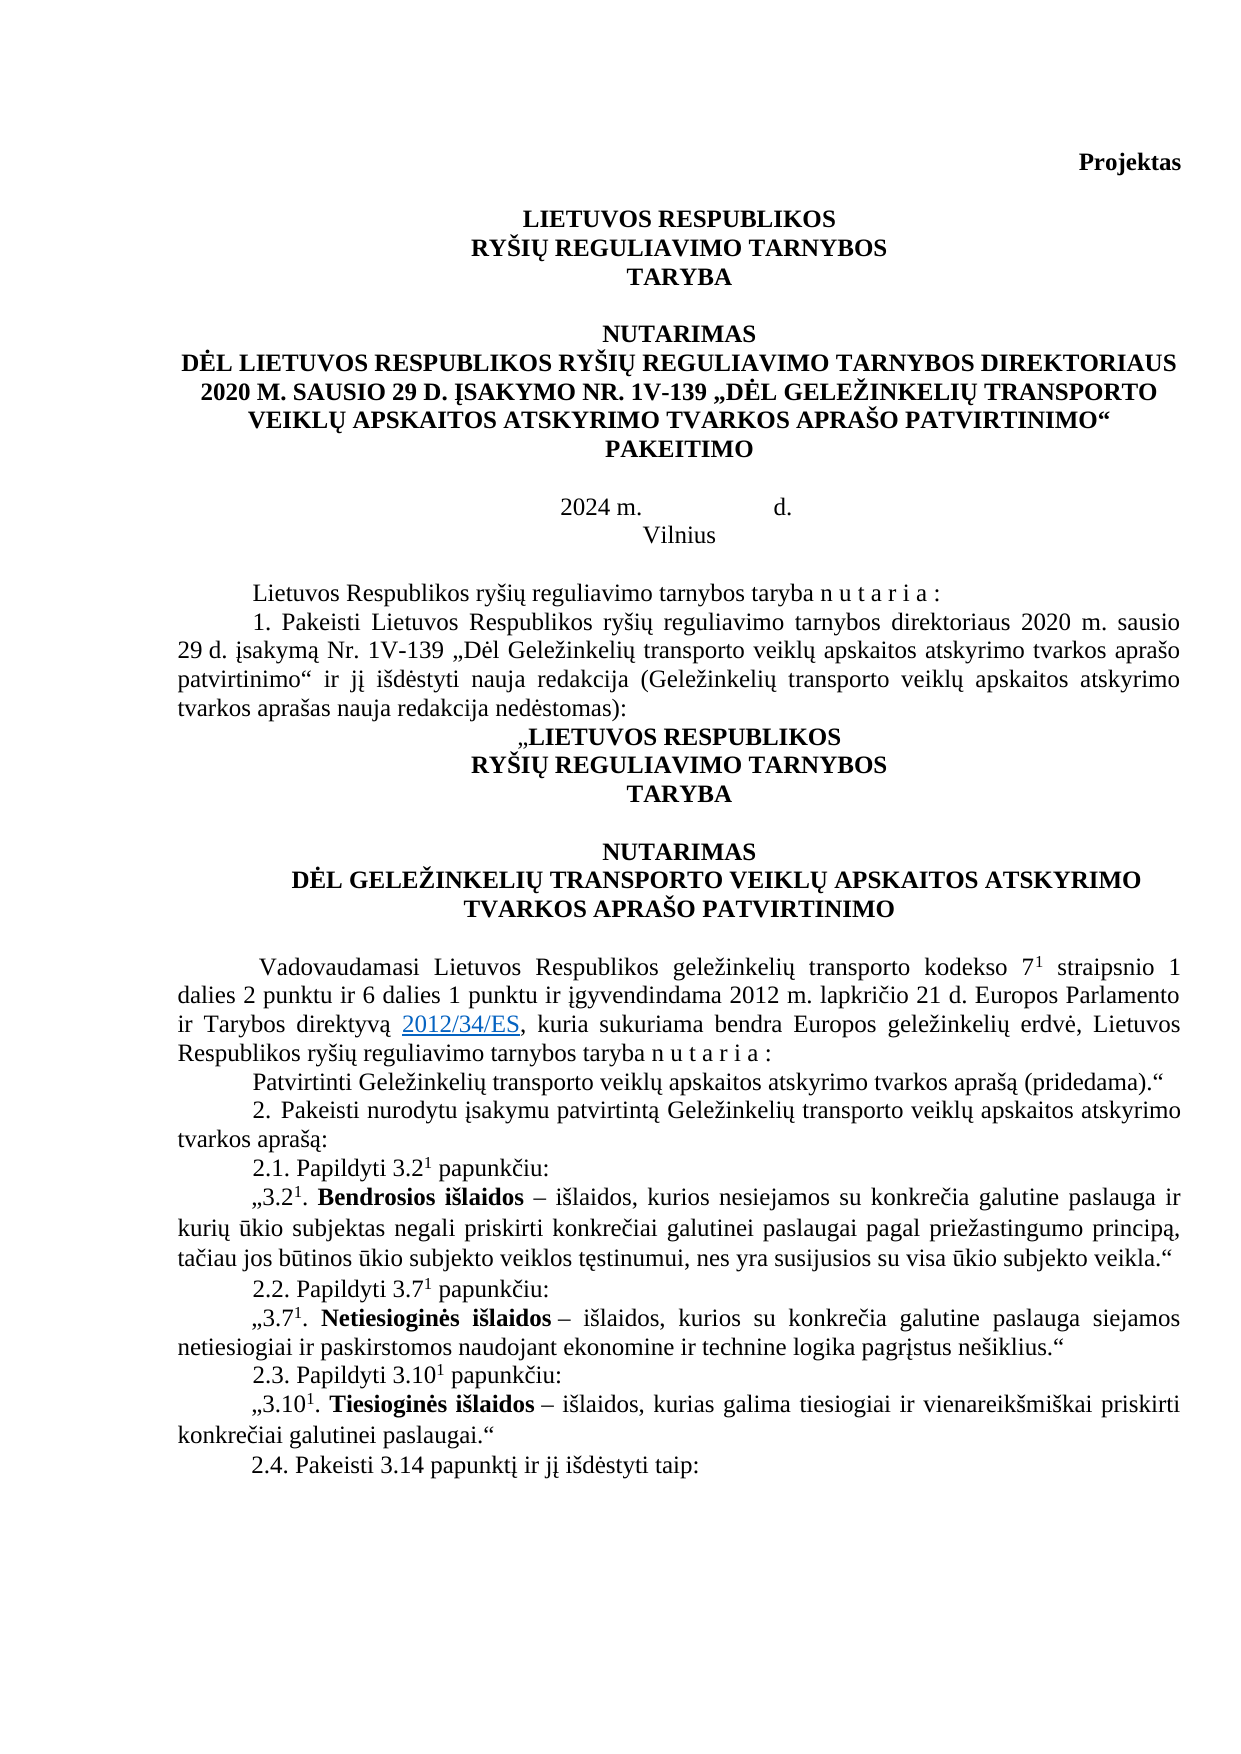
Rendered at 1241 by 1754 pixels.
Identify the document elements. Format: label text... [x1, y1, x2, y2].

text RYŠIŲ REGULIAVIMO TARNYBOS [177, 233, 1181, 262]
text 2. Pakeisti nurodytu įsakymu patvirtintą Geležinkelių transporto veiklų apskaitos atskyrimo tvarkos aprašą: [177, 1096, 1181, 1153]
text NUTARIMAS [177, 319, 1181, 348]
text NUTARIMAS [177, 837, 1181, 866]
text 2.2. Papildyti 3.71 papunkčiu: [177, 1274, 1181, 1303]
text 2.3. Papildyti 3.101 papunkčiu: [177, 1360, 1181, 1389]
text TARYBA [177, 262, 1181, 291]
text Vadovaudamasi Lietuvos Respublikos geležinkelių transporto kodekso 71 straipsnio 1 dalies 2 punktu ir 6 dalies 1 punktu ir įgyvendindama 2012 m. lapkričio 21 d. Europos Parlamento ir Tarybos direktyvą 2012/34/ES, kuria sukuriama bendra Europos geležinkelių erdvė, Lietuvos Respublikos ryšių reguliavimo tarnybos taryba nutaria: [177, 952, 1181, 1067]
text Projektas [177, 147, 1181, 176]
text „3.101. Tiesioginės išlaidos – išlaidos, kurias galima tiesiogiai ir vienareikšmiškai priskirti konkrečiai galutinei paslaugai.“ [177, 1389, 1181, 1448]
text LIETUVOS RESPUBLIKOS [177, 204, 1181, 233]
text Vilnius [177, 521, 1181, 549]
text RYŠIŲ REGULIAVIMO TARNYBOS [177, 751, 1181, 779]
text DĖL LIETUVOS RESPUBLIKOS RYŠIŲ REGULIAVIMO TARNYBOS DIREKTORIAUS 2020 M. SAUSIO 29 D. ĮSAKYMO NR. 1V-139 „DĖL GELEŽINKELIŲ TRANSPORTO VEIKLŲ APSKAITOS ATSKYRIMO TVARKOS APRAŠO PATVIRTINIMO“ PAKEITIMO [177, 348, 1181, 463]
text 1. Pakeisti Lietuvos Respublikos ryšių reguliavimo tarnybos direktoriaus 2020 m. sausio 29 d. įsakymą Nr. 1V-139 „Dėl Geležinkelių transporto veiklų apskaitos atskyrimo tvarkos aprašo patvirtinimo“ ir jį išdėstyti nauja redakcija (Geležinkelių transporto veiklų apskaitos atskyrimo tvarkos aprašas nauja redakcija nedėstomas): [177, 607, 1181, 722]
text Lietuvos Respublikos ryšių reguliavimo tarnybos taryba nutaria: [177, 578, 1181, 607]
text TARYBA [177, 779, 1181, 808]
text „3.71. Netiesioginės išlaidos – išlaidos, kurios su konkrečia galutine paslauga siejamos netiesiogiai ir paskirstomos naudojant ekonomine ir technine logika pagrįstus nešiklius.“ [177, 1303, 1181, 1360]
text DĖL GELEŽINKELIŲ TRANSPORTO VEIKLŲ APSKAITOS ATSKYRIMO TVARKOS APRAŠO PATVIRTINIMO [177, 866, 1181, 923]
text 2.1. Papildyti 3.21 papunkčiu: [177, 1153, 1181, 1182]
text „LIETUVOS RESPUBLIKOS [177, 722, 1181, 751]
text 2.4. Pakeisti 3.14 papunktį ir jį išdėstyti taip: [177, 1451, 1181, 1479]
text „3.21. Bendrosios išlaidos – išlaidos, kurios nesiejamos su konkrečia galutine paslauga ir kurių ūkio subjektas negali priskirti konkrečiai galutinei paslaugai pagal priežastingumo principą, tačiau jos būtinos ūkio subjekto veiklos tęstinumui, nes yra susijusios su visa ūkio subjekto veikla.“ [177, 1182, 1181, 1272]
text Patvirtinti Geležinkelių transporto veiklų apskaitos atskyrimo tvarkos aprašą (pridedama).“ [177, 1067, 1181, 1096]
text 2024 m. d. [177, 492, 1181, 521]
